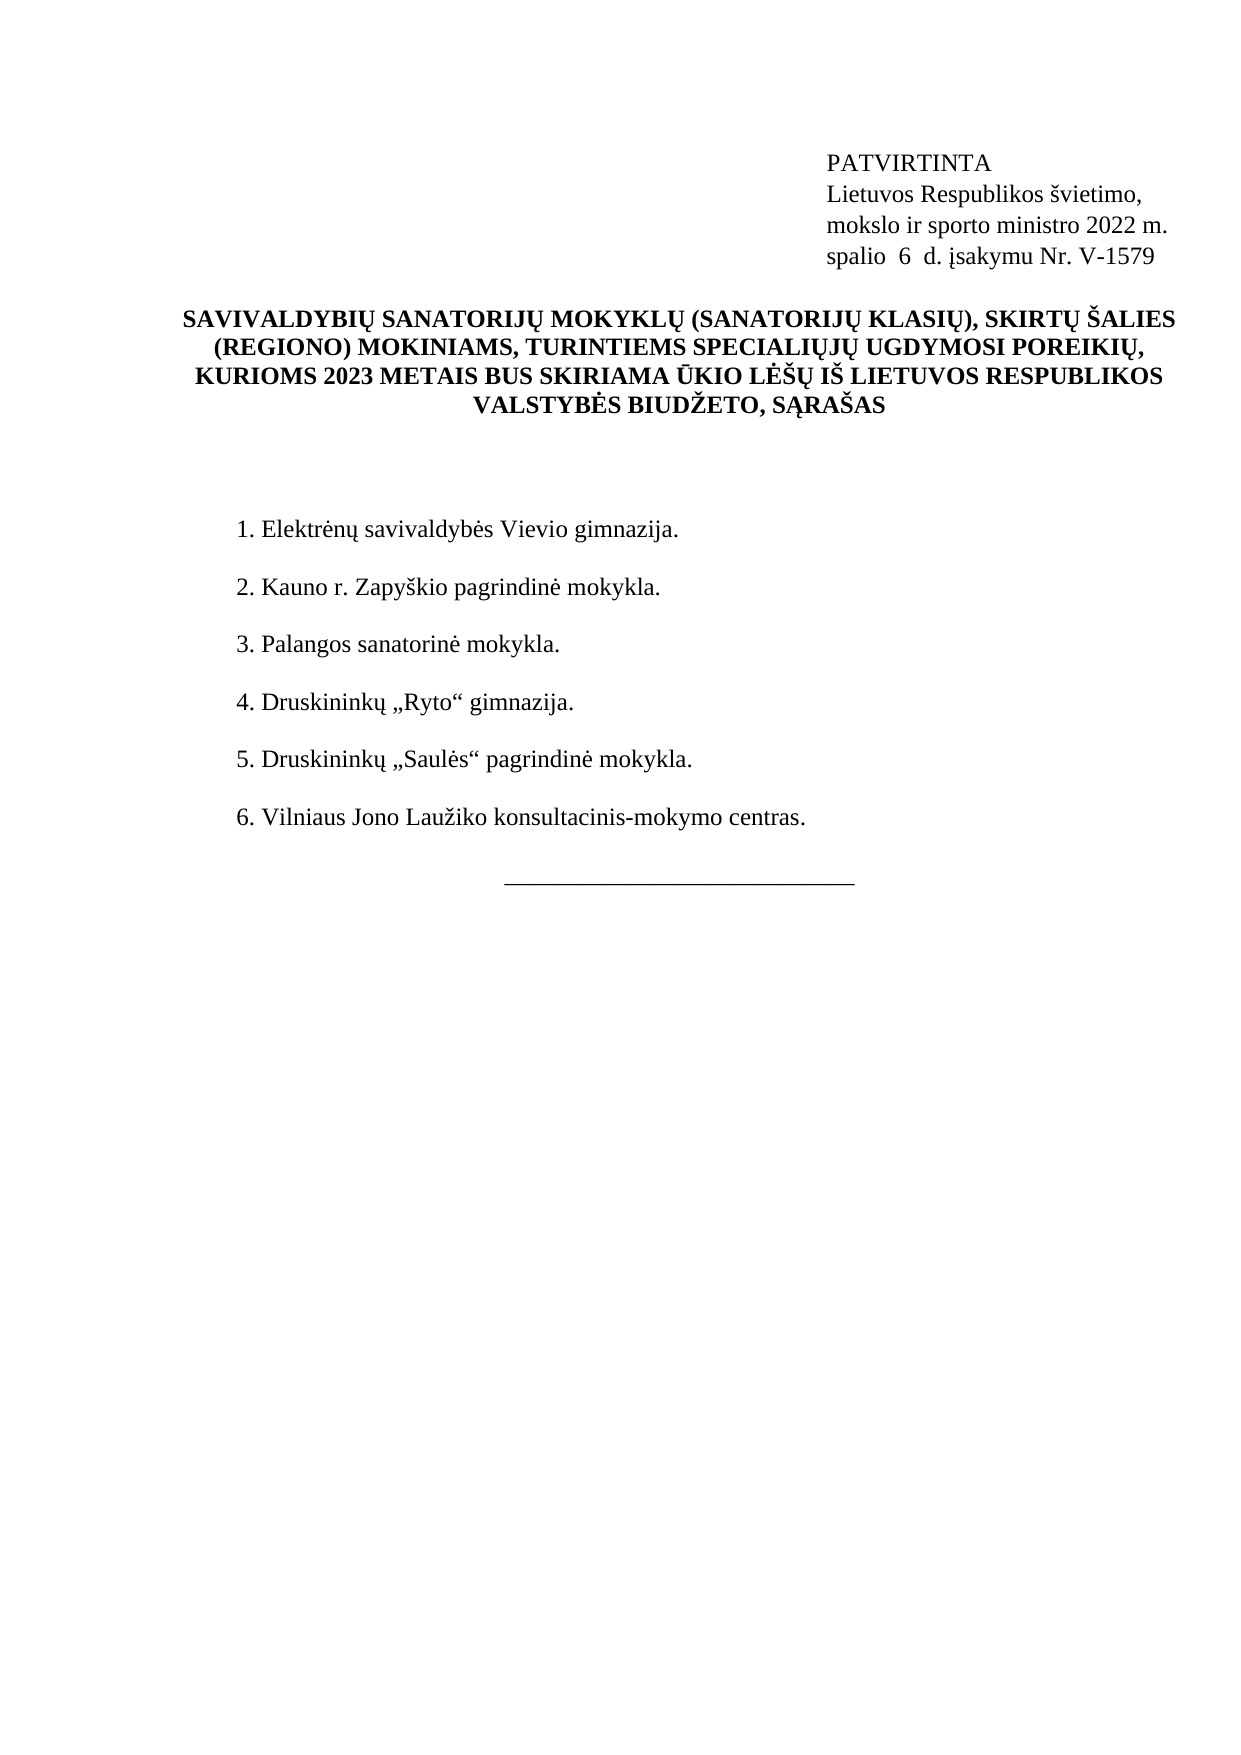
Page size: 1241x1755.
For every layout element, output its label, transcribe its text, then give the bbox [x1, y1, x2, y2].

text 5. Druskininkų „Saulės“ pagrindinė mokykla. [177, 744, 1182, 773]
text SAVIVALDYBIŲ SANATORIJŲ MOKYKLŲ (SANATORIJŲ KLASIŲ), SKIRTŲ ŠALIES (REGIONO) MOKINIAMS, TURINTIEMS SPECIALIŲJŲ UGDYMOSI POREIKIŲ, KURIOMS 2023 METAIS BUS SKIRIAMA ŪKIO LĖŠŲ IŠ LIETUVOS RESPUBLIKOS VALSTYBĖS BIUDŽETO, SĄRAŠAS [177, 304, 1182, 419]
text 2. Kauno r. Zapyškio pagrindinė mokykla. [177, 572, 1182, 601]
text 3. Palangos sanatorinė mokykla. [177, 629, 1182, 658]
text spalio 6 d. įsakymu Nr. V-1579 [826, 241, 1182, 270]
text 1. Elektrėnų savivaldybės Vievio gimnazija. [177, 514, 1182, 543]
text PATVIRTINTA [697, 148, 1182, 177]
text 6. Vilniaus Jono Laužiko konsultacinis-mokymo centras. [177, 802, 1182, 831]
text mokslo ir sporto ministro 2022 m. [826, 210, 1182, 239]
text Lietuvos Respublikos švietimo, [697, 179, 1182, 208]
text ____________________________ [177, 859, 1182, 888]
text 4. Druskininkų „Ryto“ gimnazija. [177, 687, 1182, 716]
